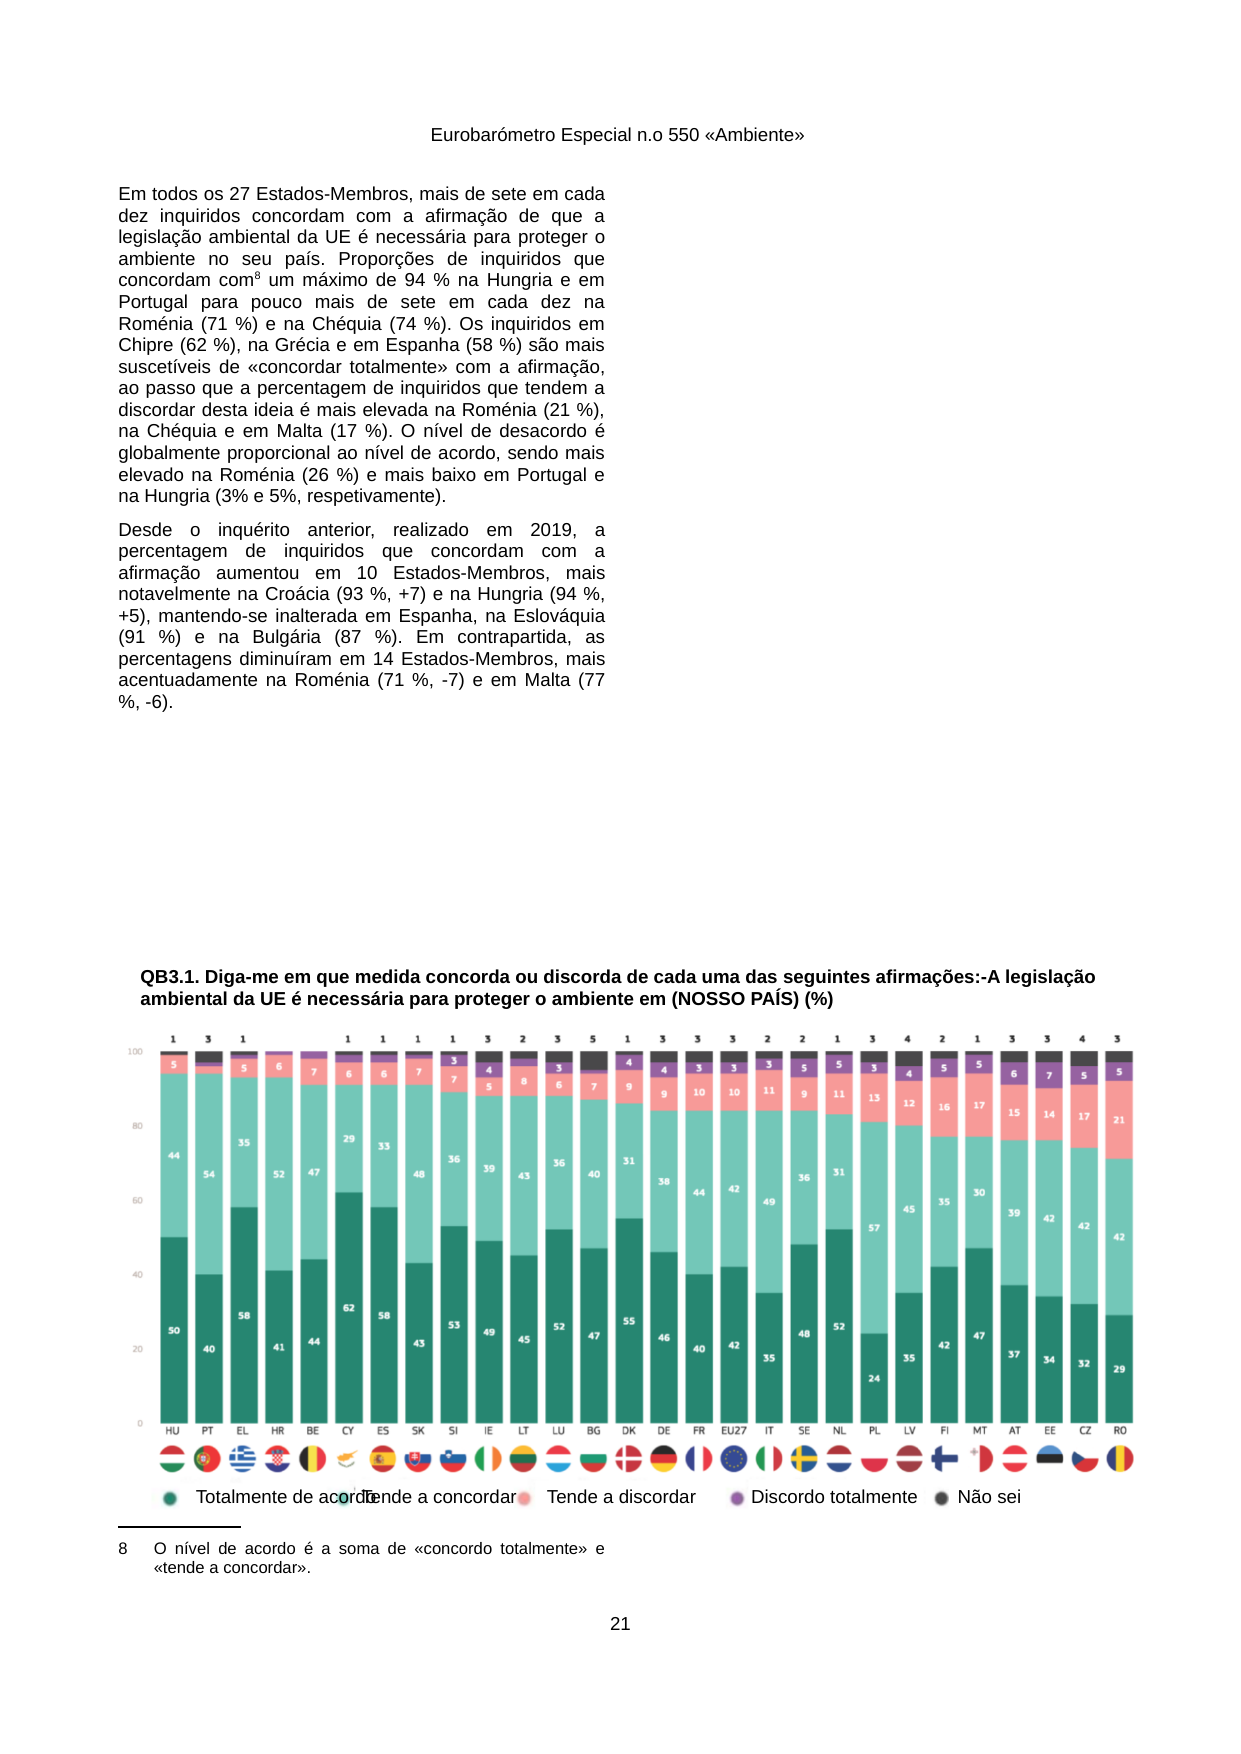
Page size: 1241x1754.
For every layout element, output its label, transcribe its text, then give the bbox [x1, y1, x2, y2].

text Desde o inquérito anterior, realizado em 2019, a percentagem de inquiridos que concordam com a afirmação aumentou em 10 Estados-Membros, mais notavelmente na Croácia (93 %, +7) e na Hungria (94 %, +5), mantendo-se inalterada em Espanha, na Eslováquia (91 %) e na Bulgária (87 %). Em contrapartida, as percentagens diminuíram em 14 Estados-Membros, mais acentuadamente na Roménia (71 %, -7) e em Malta (77 %, -6). [118, 518, 605, 712]
text Em todos os 27 Estados-Membros, mais de sete em cada dez inquiridos concordam com a afirmação de que a legislação ambiental da UE é necessária para proteger o ambiente no seu país. Proporções de inquiridos que concordam com um máximo de 94 % na Hungria e em Portugal para pouco mais de sete em cada dez na Roménia (71 %) e na Chéquia (74 %). Os inquiridos em Chipre (62 %), na Grécia e em Espanha (58 %) são mais suscetíveis de «concordar totalmente» com a afirmação, ao passo que a percentagem de inquiridos que tendem a discordar desta ideia é mais elevada na Roménia (21 %), na Chéquia e em Malta (17 %). O nível de desacordo é globalmente proporcional ao nível de acordo, sendo mais elevado na Roménia (26 %) e mais baixo em Portugal e na Hungria (3% e 5%, respetivamente). [118, 183, 605, 506]
picture [122, 1030, 1145, 1512]
text O nível de acordo é a soma de «concordo totalmente» e «tende a concordar». [118, 1538, 605, 1577]
